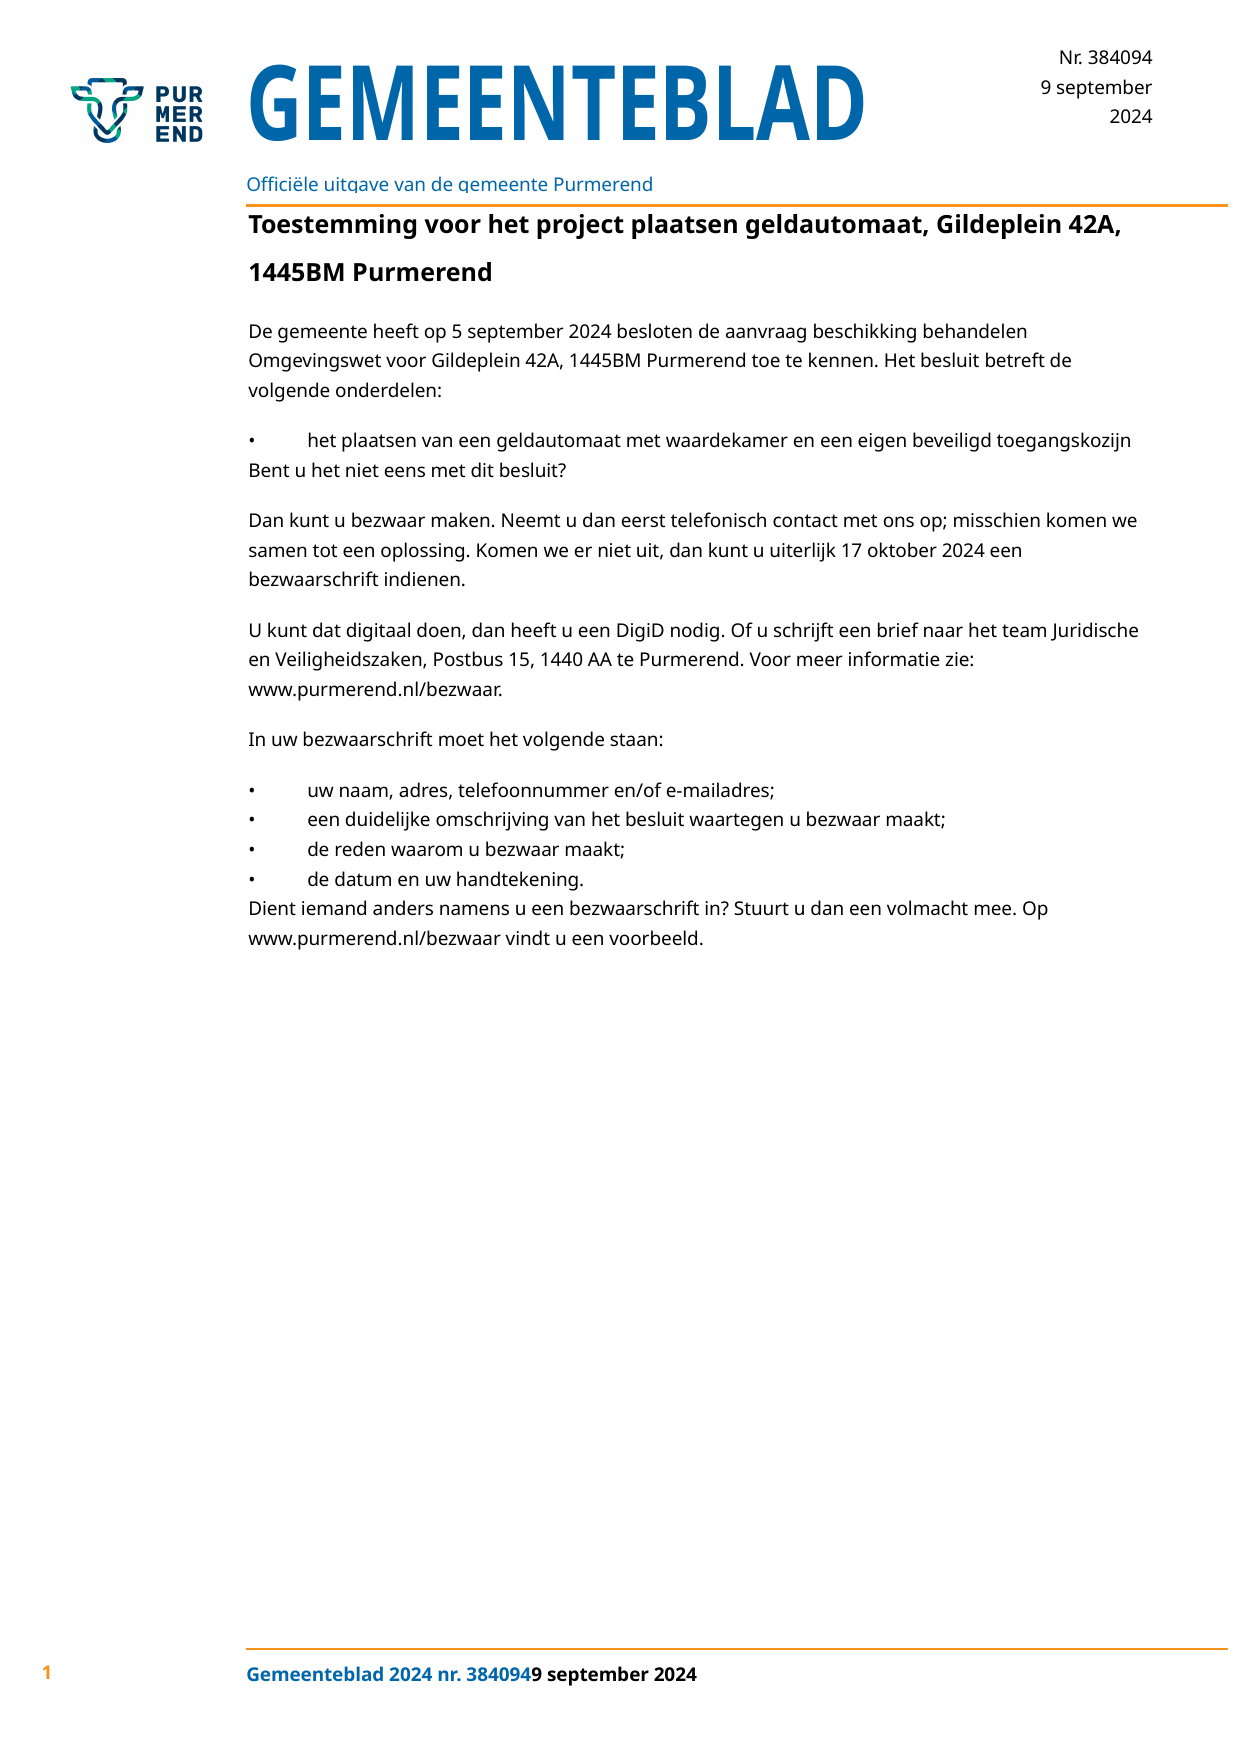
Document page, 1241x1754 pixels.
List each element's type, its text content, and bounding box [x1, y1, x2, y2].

text Toestemming voor het project plaatsen geldautomaat, Gildeplein 42A, 1445BM Purmerend [248, 207, 1152, 288]
list een duidelijke omschrijving van het besluit waartegen u bezwaar maakt; [248, 807, 1152, 832]
list uw naam, adres, telefoonnummer en/of e-mailadres; [248, 777, 1152, 803]
picture [41, 47, 231, 172]
text U kunt dat digitaal doen, dan heeft u een DigiD nodig. Of u schrijft een brief naar het team Juridische en Veiligheidszaken, Postbus 15, 1440 AA te Purmerend. Voor meer informatie zie: www.purmerend.nl/bezwaar. [248, 617, 1152, 702]
text Dient iemand anders namens u een bezwaarschrift in? Stuurt u dan een volmacht mee. Op www.purmerend.nl/bezwaar vindt u een voorbeeld. [248, 895, 1152, 951]
text De gemeente heeft op 5 september 2024 besloten de aanvraag beschikking behandelen Omgevingswet voor Gildeplein 42A, 1445BM Purmerend toe te kennen. Het besluit betreft de volgende onderdelen: [248, 318, 1152, 403]
list het plaatsen van een geldautomaat met waardekamer en een eigen beveiligd toegangskozijn [248, 427, 1152, 453]
text Dan kunt u bezwaar maken. Neemt u dan eerst telefonisch contact met ons op; misschien komen we samen tot een oplossing. Komen we er niet uit, dan kunt u uiterlijk 17 oktober 2024 een bezwaarschrift indienen. [248, 507, 1152, 592]
text Bent u het niet eens met dit besluit? [248, 457, 1152, 483]
text In uw bezwaarschrift moet het volgende staan: [248, 727, 1152, 752]
list de datum en uw handtekening. [248, 866, 1152, 892]
list de reden waarom u bezwaar maakt; [248, 836, 1152, 862]
